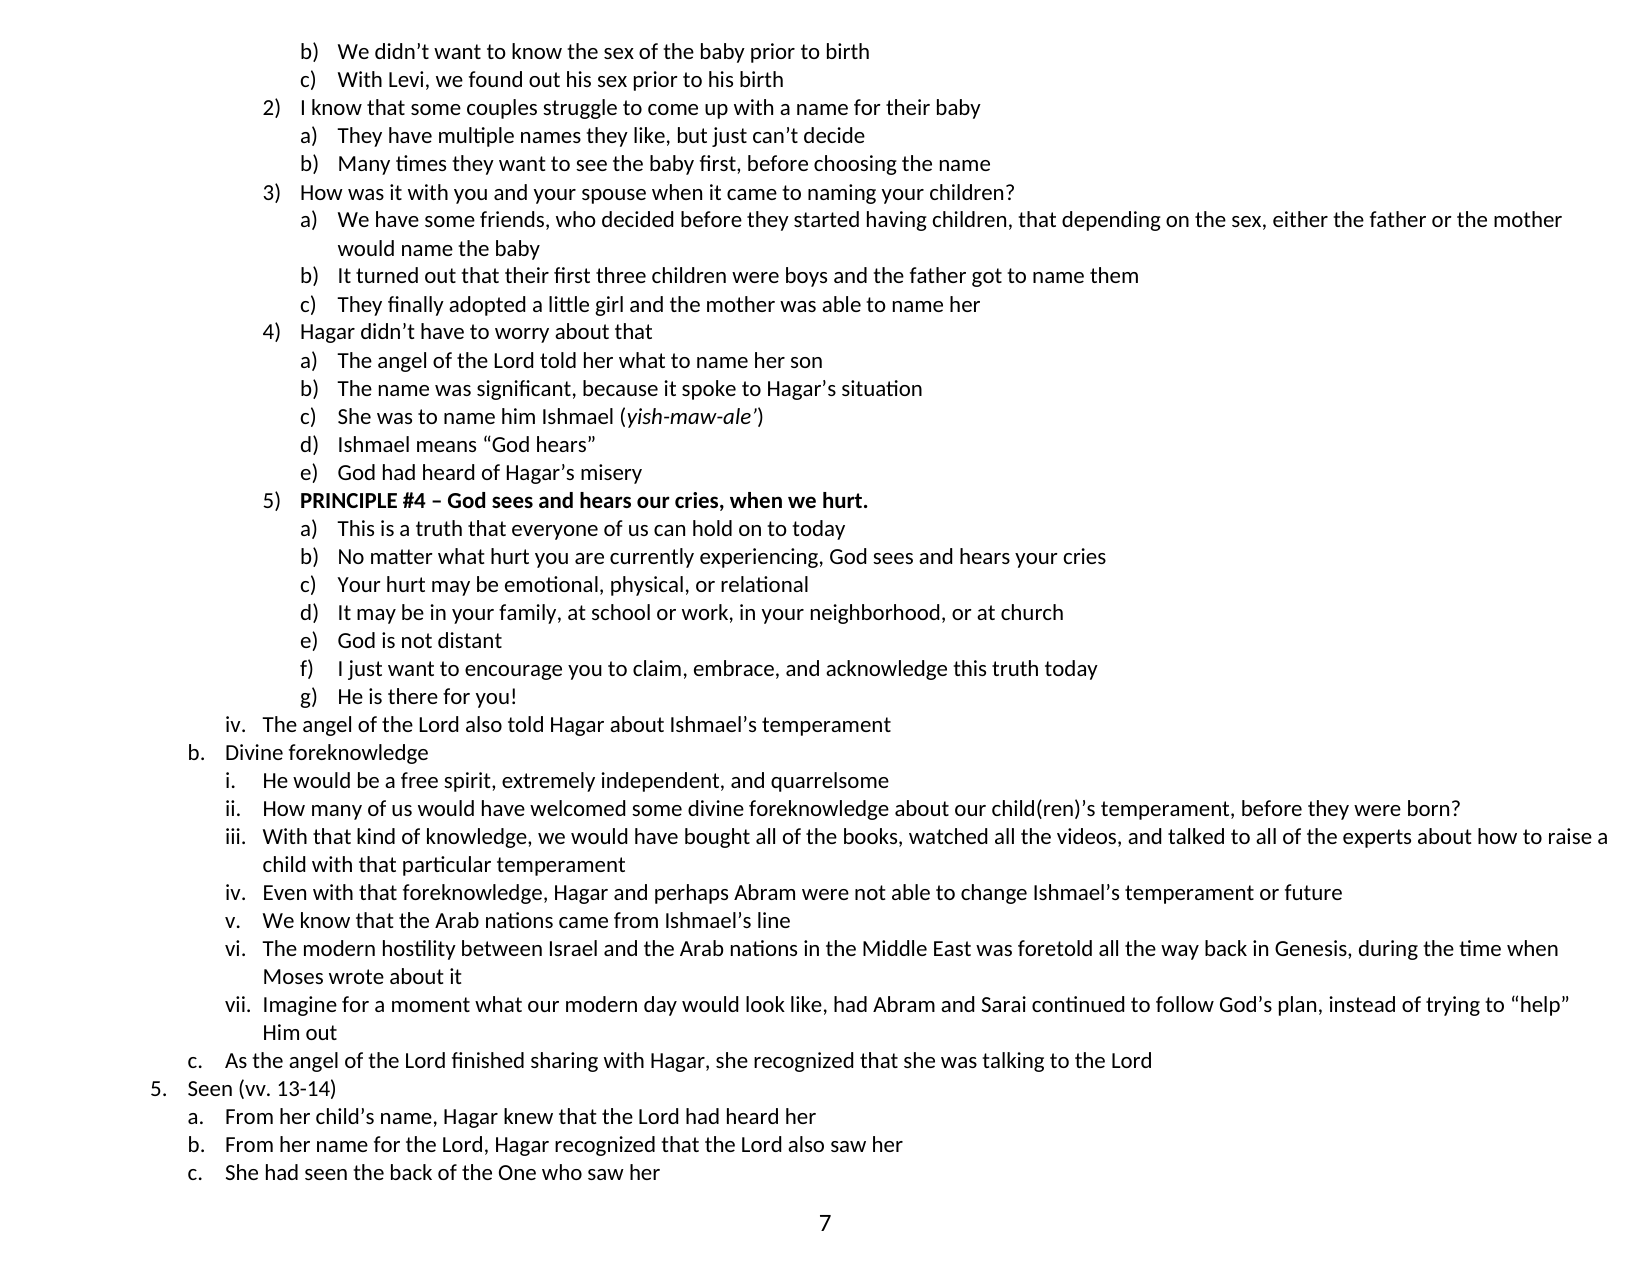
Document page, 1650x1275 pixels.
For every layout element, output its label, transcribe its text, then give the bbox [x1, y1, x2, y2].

list It turned out that their first three children were boys and the father got to name them [300, 262, 1612, 290]
list She was to name him Ishmael (yish-maw-ale’) [300, 402, 1612, 430]
list How was it with you and your spouse when it came to naming your children? [262, 178, 1612, 206]
list From her name for the Lord, Hagar recognized that the Lord also saw her [187, 1130, 1612, 1158]
list How many of us would have welcomed some divine foreknowledge about our child(ren)’s temperament, before they were born? [225, 794, 1612, 822]
list Even with that foreknowledge, Hagar and perhaps Abram were not able to change Ishmael’s temperament or future [225, 878, 1612, 906]
list They finally adopted a little girl and the mother was able to name her [300, 290, 1612, 318]
list The name was significant, because it spoke to Hagar’s situation [300, 374, 1612, 402]
list Divine foreknowledge [187, 738, 1612, 766]
list The angel of the Lord also told Hagar about Ishmael’s temperament [225, 710, 1612, 738]
list This is a truth that everyone of us can hold on to today [300, 514, 1612, 542]
list As the angel of the Lord finished sharing with Hagar, she recognized that she was talking to the Lord [187, 1046, 1612, 1074]
list With that kind of knowledge, we would have bought all of the books, watched all the videos, and talked to all of the experts about how to raise a child with that particular temperament [225, 822, 1612, 878]
list He would be a free spirit, extremely independent, and quarrelsome [225, 766, 1612, 794]
list The angel of the Lord told her what to name her son [300, 346, 1612, 374]
list I know that some couples struggle to come up with a name for their baby [262, 93, 1612, 122]
list It may be in your family, at school or work, in your neighborhood, or at church [300, 598, 1612, 626]
list He is there for you! [300, 682, 1612, 710]
list I just want to encourage you to claim, embrace, and acknowledge this truth today [300, 654, 1612, 682]
list They have multiple names they like, but just can’t decide [300, 122, 1612, 149]
list We have some friends, who decided before they started having children, that depending on the sex, either the father or the mother would name the baby [300, 206, 1612, 262]
list God had heard of Hagar’s misery [300, 458, 1612, 486]
list Imagine for a moment what our modern day would look like, had Abram and Sarai continued to follow God’s plan, instead of trying to “help” Him out [225, 990, 1612, 1046]
list Seen (vv. 13-14) [150, 1074, 1612, 1102]
list No matter what hurt you are currently experiencing, God sees and hears your cries [300, 542, 1612, 570]
list Your hurt may be emotional, physical, or relational [300, 570, 1612, 598]
list We didn’t want to know the sex of the baby prior to birth [300, 37, 1612, 66]
list The modern hostility between Israel and the Arab nations in the Middle East was foretold all the way back in Genesis, during the time when Moses wrote about it [225, 934, 1612, 990]
list PRINCIPLE #4 – God sees and hears our cries, when we hurt. [262, 486, 1612, 514]
list With Levi, we found out his sex prior to his birth [300, 66, 1612, 93]
list Ishmael means “God hears” [300, 430, 1612, 458]
list She had seen the back of the One who saw her [187, 1158, 1612, 1186]
list God is not distant [300, 626, 1612, 654]
list From her child’s name, Hagar knew that the Lord had heard her [187, 1102, 1612, 1130]
list Many times they want to see the baby first, before choosing the name [300, 149, 1612, 178]
list Hagar didn’t have to worry about that [262, 318, 1612, 346]
list We know that the Arab nations came from Ishmael’s line [225, 906, 1612, 934]
